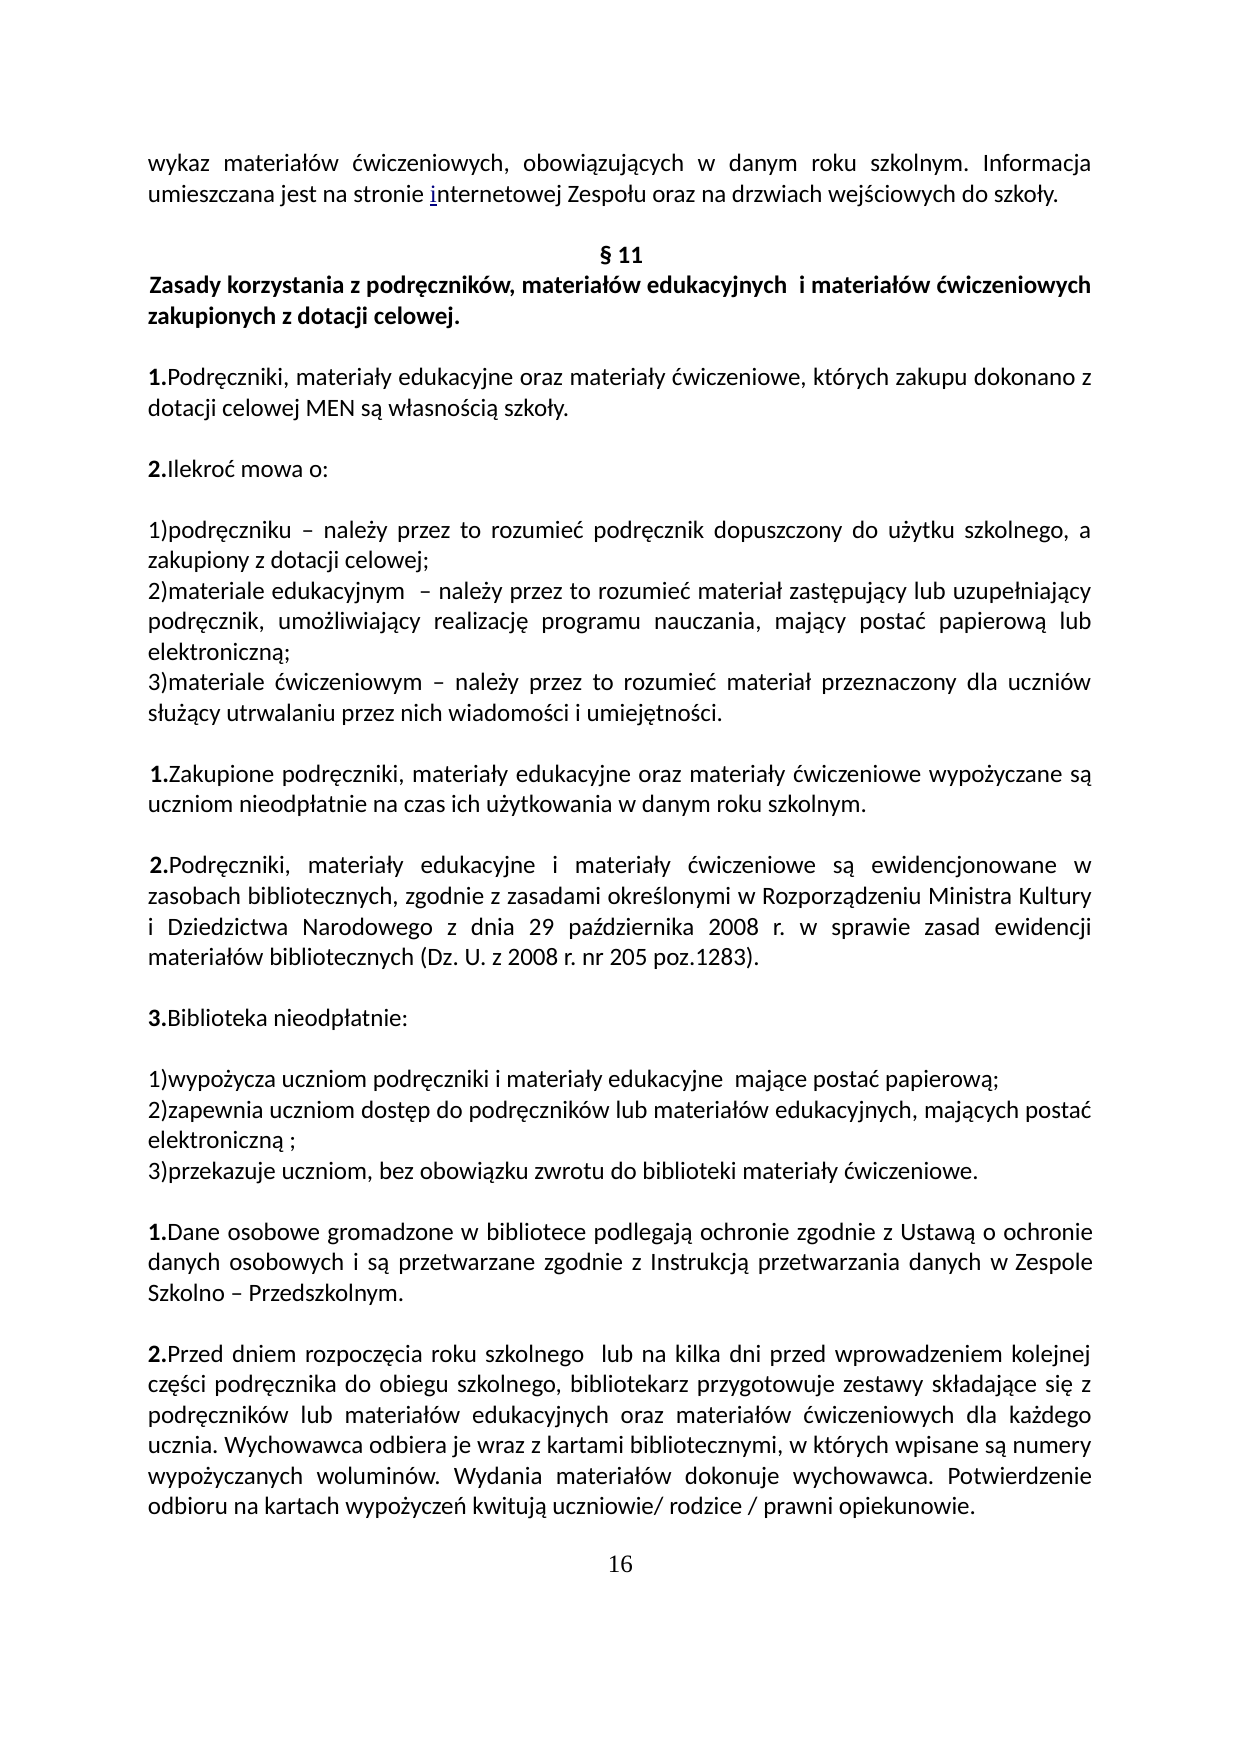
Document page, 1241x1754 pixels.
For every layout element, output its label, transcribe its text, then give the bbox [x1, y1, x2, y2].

text Zasady korzystania z podręczników, materiałów edukacyjnych i materiałów ćwiczeniowych zakupionych z dotacji celowej. [148, 270, 1093, 331]
list zapewnia uczniom dostęp do podręczników lub materiałów edukacyjnych, mających postać elektroniczną ; [148, 1094, 1093, 1155]
list podręczniku – należy przez to rozumieć podręcznik dopuszczony do użytku szkolnego, a zakupiony z dotacji celowej; [148, 514, 1093, 575]
list materiale edukacyjnym – należy przez to rozumieć materiał zastępujący lub uzupełniający podręcznik, umożliwiający realizację programu nauczania, mający postać papierową lub elektroniczną; [148, 575, 1093, 666]
list przekazuje uczniom, bez obowiązku zwrotu do biblioteki materiały ćwiczeniowe. [148, 1155, 1093, 1185]
list materiale ćwiczeniowym – należy przez to rozumieć materiał przeznaczony dla uczniów służący utrwalaniu przez nich wiadomości i umiejętności. [148, 666, 1093, 727]
list Podręczniki, materiały edukacyjne oraz materiały ćwiczeniowe, których zakupu dokonano z dotacji celowej MEN są własnością szkoły. [148, 361, 1093, 422]
list Zakupione podręczniki, materiały edukacyjne oraz materiały ćwiczeniowe wypożyczane są uczniom nieodpłatnie na czas ich użytkowania w danym roku szkolnym. [148, 758, 1093, 819]
list wypożycza uczniom podręczniki i materiały edukacyjne mające postać papierową; [148, 1063, 1093, 1094]
list Ilekroć mowa o: [148, 453, 1093, 483]
list Przed dniem rozpoczęcia roku szkolnego lub na kilka dni przed wprowadzeniem kolejnej części podręcznika do obiegu szkolnego, bibliotekarz przygotowuje zestawy składające się z podręczników lub materiałów edukacyjnych oraz materiałów ćwiczeniowych dla każdego ucznia. Wychowawca odbiera je wraz z kartami bibliotecznymi, w których wpisane są numery wypożyczanych woluminów. Wydania materiałów dokonuje wychowawca. Potwierdzenie odbioru na kartach wypożyczeń kwitują uczniowie/ rodzice / prawni opiekunowie. [148, 1338, 1093, 1521]
list Biblioteka nieodpłatnie: [148, 1002, 1093, 1033]
list Dane osobowe gromadzone w bibliotece podlegają ochronie zgodnie z Ustawą o ochronie danych osobowych i są przetwarzane zgodnie z Instrukcją przetwarzania danych w Zespole Szkolno – Przedszkolnym. [148, 1216, 1093, 1307]
text § 11 [148, 239, 1093, 270]
list Podręczniki, materiały edukacyjne i materiały ćwiczeniowe są ewidencjonowane w zasobach bibliotecznych, zgodnie z zasadami określonymi w Rozporządzeniu Ministra Kultury i Dziedzictwa Narodowego z dnia 29 października 2008 r. w sprawie zasad ewidencji materiałów bibliotecznych (Dz. U. z 2008 r. nr 205 poz.1283). [148, 849, 1093, 972]
list wykaz materiałów ćwiczeniowych, obowiązujących w danym roku szkolnym. Informacja umieszczana jest na stronie internetowej Zespołu oraz na drzwiach wejściowych do szkoły. [148, 148, 1093, 209]
